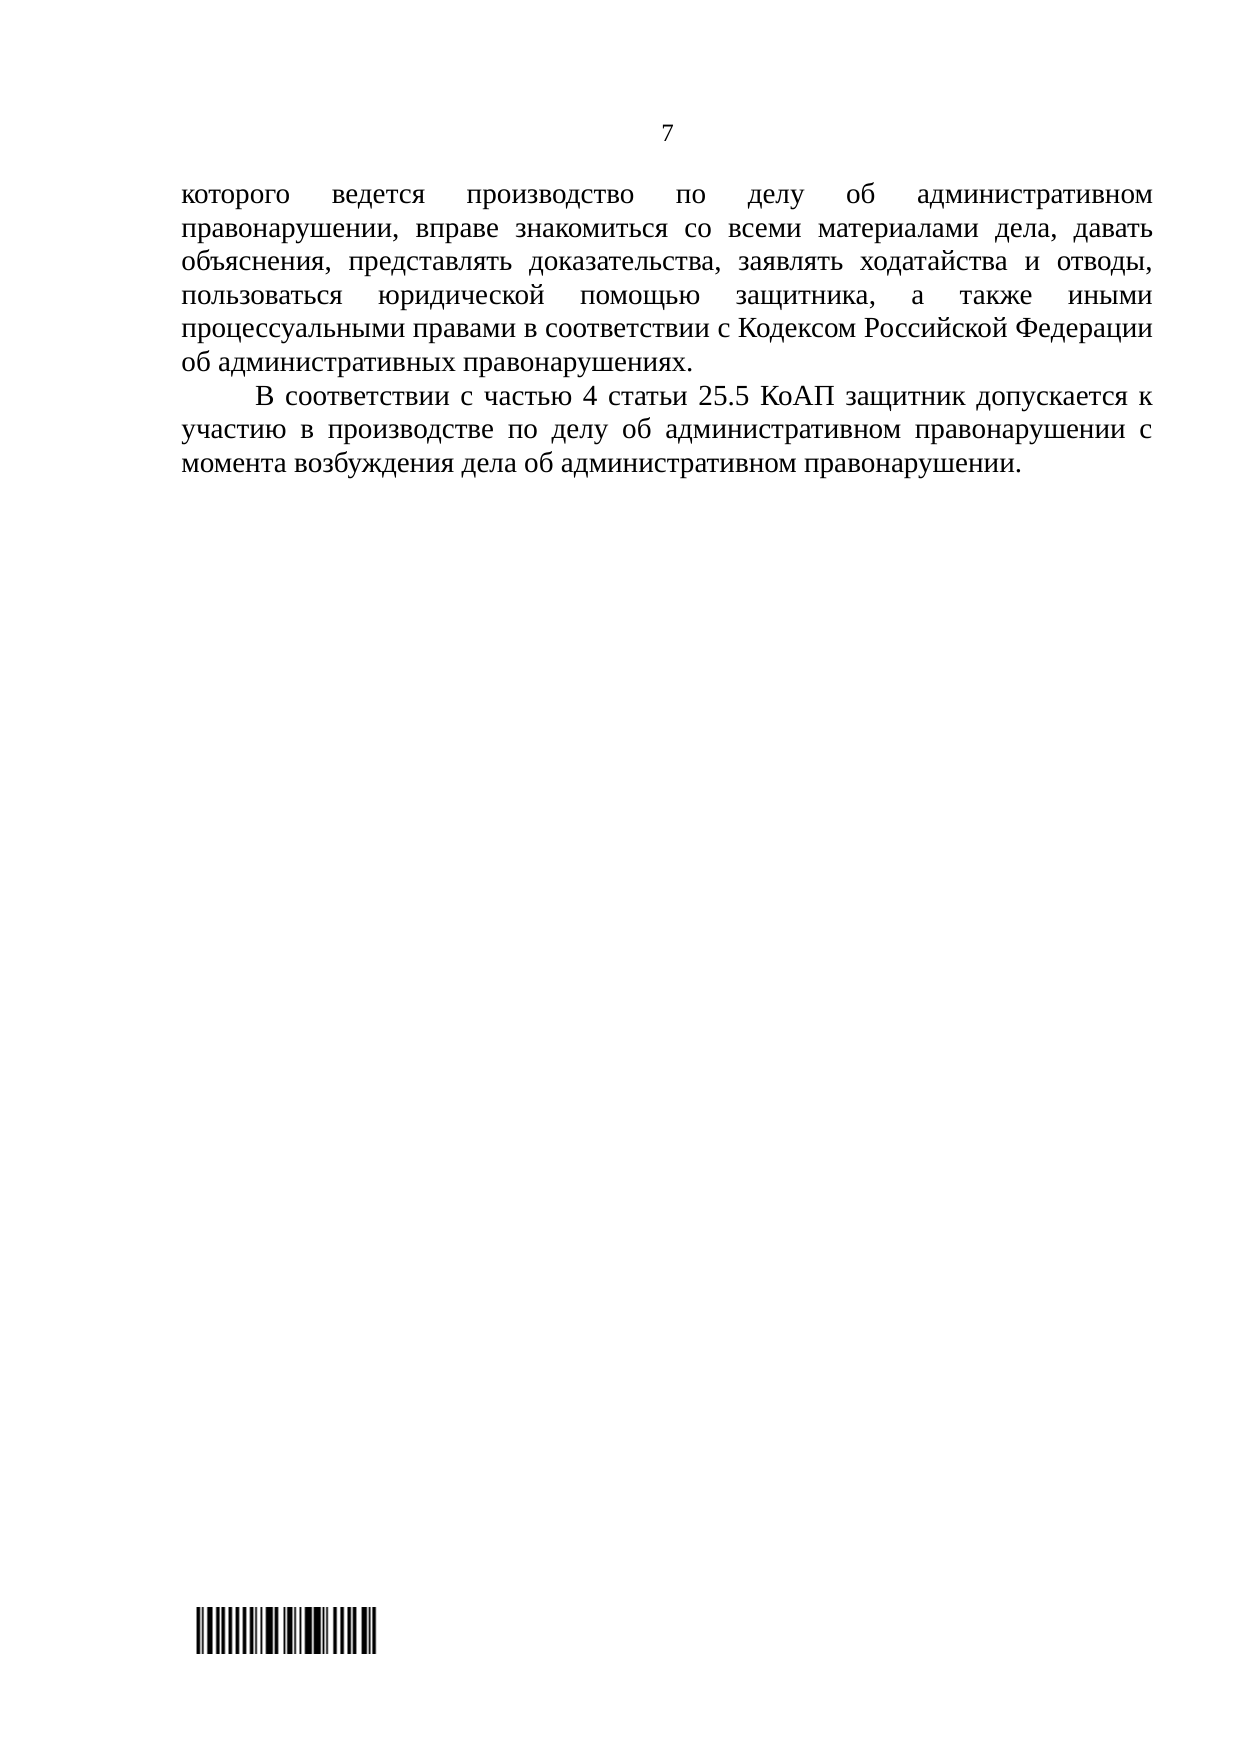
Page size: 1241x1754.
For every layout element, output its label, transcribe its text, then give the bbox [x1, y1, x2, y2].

text В соответствии с частью 4 статьи 25.5 КоАП защитник допускается к участию в производстве по делу об административном правонарушении с момента возбуждения дела об административном правонарушении. [181, 378, 1153, 478]
picture [181, 1607, 394, 1654]
text которого ведется производство по делу об административном правонарушении, вправе знакомиться со всеми материалами дела, давать объяснения, представлять доказательства, заявлять ходатайства и отводы, пользоваться юридической помощью защитника, а также иными процессуальными правами в соответствии с Кодексом Российской Федерации об административных правонарушениях. [181, 176, 1153, 378]
